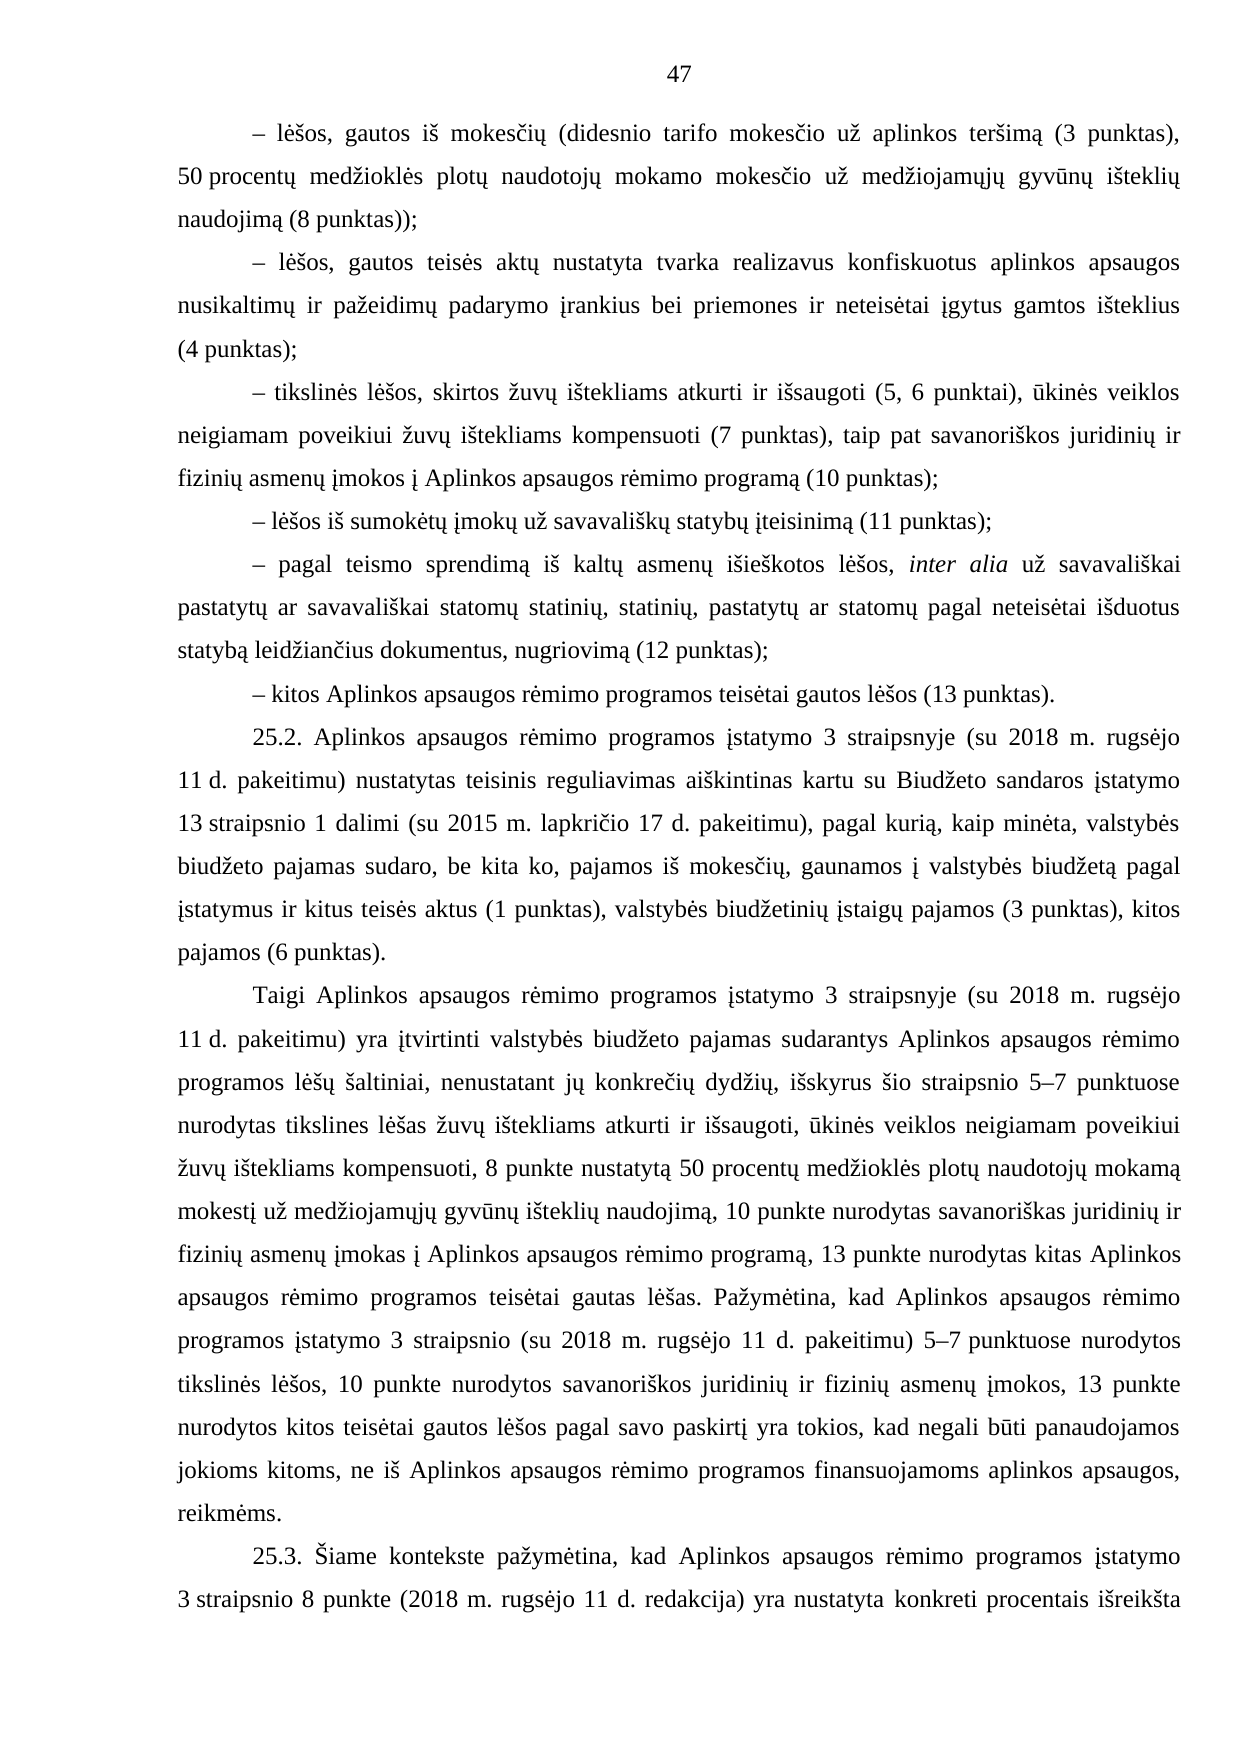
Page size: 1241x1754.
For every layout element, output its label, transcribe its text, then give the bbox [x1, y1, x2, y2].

text – lėšos iš sumokėtų įmokų už savavališkų statybų įteisinimą (11 punktas); [177, 506, 1181, 535]
text 25.3. Šiame kontekste pažymėtina, kad Aplinkos apsaugos rėmimo programos įstatymo 3 straipsnio 8 punkte (2018 m. rugsėjo 11 d. redakcija) yra nustatyta konkreti procentais išreikšta [177, 1541, 1181, 1613]
text Taigi Aplinkos apsaugos rėmimo programos įstatymo 3 straipsnyje (su 2018 m. rugsėjo 11 d. pakeitimu) yra įtvirtinti valstybės biudžeto pajamas sudarantys Aplinkos apsaugos rėmimo programos lėšų šaltiniai, nenustatant jų konkrečių dydžių, išskyrus šio straipsnio 5–7 punktuose nurodytas tikslines lėšas žuvų ištekliams atkurti ir išsaugoti, ūkinės veiklos neigiamam poveikiui žuvų ištekliams kompensuoti, 8 punkte nustatytą 50 procentų medžioklės plotų naudotojų mokamą mokestį už medžiojamųjų gyvūnų išteklių naudojimą, 10 punkte nurodytas savanoriškas juridinių ir fizinių asmenų įmokas į Aplinkos apsaugos rėmimo programą, 13 punkte nurodytas kitas Aplinkos apsaugos rėmimo programos teisėtai gautas lėšas. Pažymėtina, kad Aplinkos apsaugos rėmimo programos įstatymo 3 straipsnio (su 2018 m. rugsėjo 11 d. pakeitimu) 5–7 punktuose nurodytos tikslinės lėšos, 10 punkte nurodytos savanoriškos juridinių ir fizinių asmenų įmokos, 13 punkte nurodytos kitos teisėtai gautos lėšos pagal savo paskirtį yra tokios, kad negali būti panaudojamos jokioms kitoms, ne iš Aplinkos apsaugos rėmimo programos finansuojamoms aplinkos apsaugos, reikmėms. [177, 981, 1181, 1527]
text 25.2. Aplinkos apsaugos rėmimo programos įstatymo 3 straipsnyje (su 2018 m. rugsėjo 11 d. pakeitimu) nustatytas teisinis reguliavimas aiškintinas kartu su Biudžeto sandaros įstatymo 13 straipsnio 1 dalimi (su 2015 m. lapkričio 17 d. pakeitimu), pagal kurią, kaip minėta, valstybės biudžeto pajamas sudaro, be kita ko, pajamos iš mokesčių, gaunamos į valstybės biudžetą pagal įstatymus ir kitus teisės aktus (1 punktas), valstybės biudžetinių įstaigų pajamos (3 punktas), kitos pajamos (6 punktas). [177, 722, 1181, 966]
text – kitos Aplinkos apsaugos rėmimo programos teisėtai gautos lėšos (13 punktas). [177, 679, 1181, 707]
text – tikslinės lėšos, skirtos žuvų ištekliams atkurti ir išsaugoti (5, 6 punktai), ūkinės veiklos neigiamam poveikiui žuvų ištekliams kompensuoti (7 punktas), taip pat savanoriškos juridinių ir fizinių asmenų įmokos į Aplinkos apsaugos rėmimo programą (10 punktas); [177, 377, 1181, 492]
text – lėšos, gautos teisės aktų nustatyta tvarka realizavus konfiskuotus aplinkos apsaugos nusikaltimų ir pažeidimų padarymo įrankius bei priemones ir neteisėtai įgytus gamtos išteklius (4 punktas); [177, 247, 1181, 362]
text – pagal teismo sprendimą iš kaltų asmenų išieškotos lėšos, inter alia už savavališkai pastatytų ar savavališkai statomų statinių, statinių, pastatytų ar statomų pagal neteisėtai išduotus statybą leidžiančius dokumentus, nugriovimą (12 punktas); [177, 549, 1181, 664]
text – lėšos, gautos iš mokesčių (didesnio tarifo mokesčio už aplinkos teršimą (3 punktas), 50 procentų medžioklės plotų naudotojų mokamo mokesčio už medžiojamųjų gyvūnų išteklių naudojimą (8 punktas)); [177, 118, 1181, 233]
